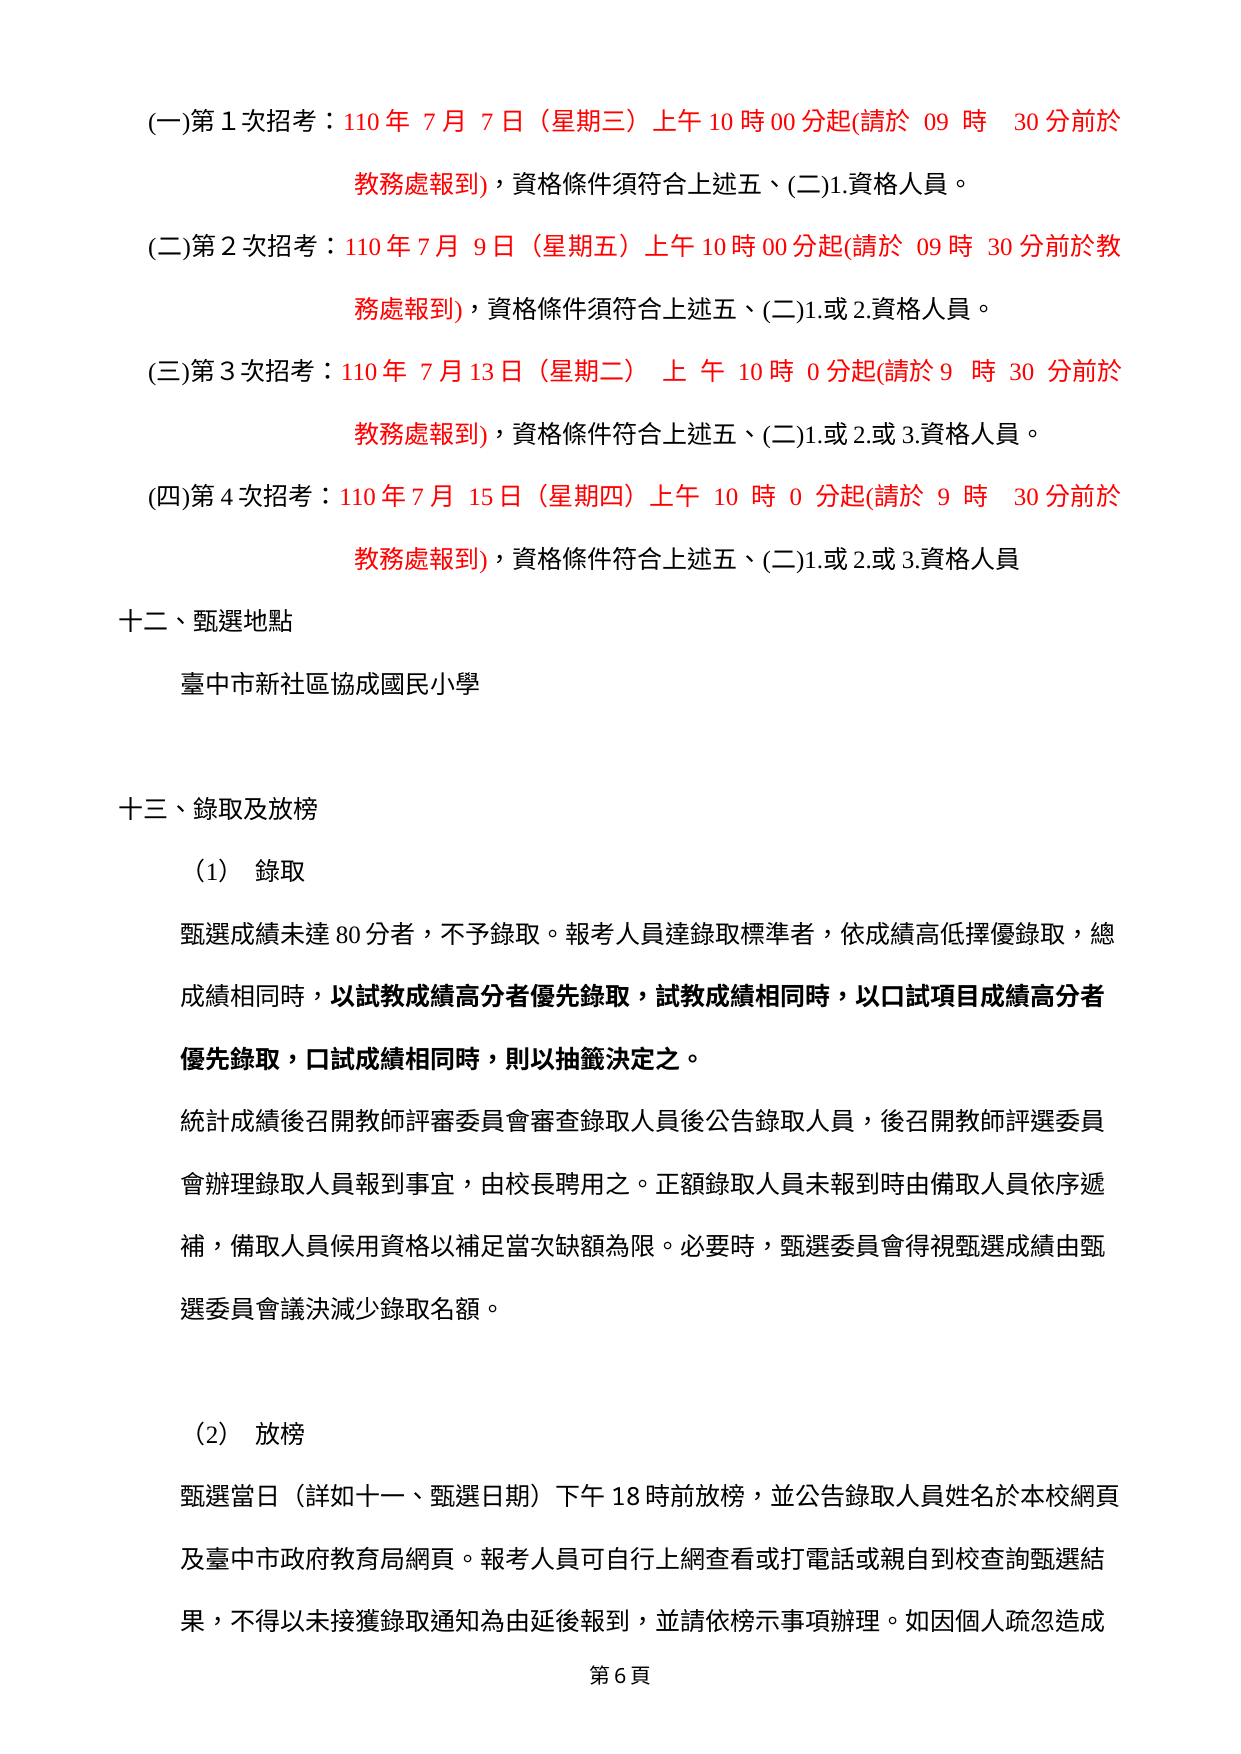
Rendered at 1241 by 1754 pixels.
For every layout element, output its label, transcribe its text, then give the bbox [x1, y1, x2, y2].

text 甄選成績未達80分者，不予錄取。報考人員達錄取標準者，依成績高低擇優錄取，總成績相同時，以試教成績高分者優先錄取，試教成績相同時，以口試項目成績高分者優先錄取，口試成績相同時，則以抽籤決定之。 [181, 891, 1122, 1078]
text 統計成績後召開教師評審委員會審查錄取人員後公告錄取人員，後召開教師評選委員會辦理錄取人員報到事宜，由校長聘用之。正額錄取人員未報到時由備取人員依序遞補，備取人員候用資格以補足當次缺額為限。必要時，甄選委員會得視甄選成績由甄選委員會議決減少錄取名額。 [181, 1078, 1122, 1328]
text (二)第２次招考：110年7月 9日（星期五）上午10時00分起(請於 09 時 30 分前於教務處報到)，資格條件須符合上述五、(二)1.或2.資格人員。 [148, 203, 1122, 328]
text (四)第4次招考：110年7 月 15日（星期四）上午 10 時 0 分起(請於 9 時 30 分前於教務處報到)，資格條件符合上述五、(二)1.或2.或3.資格人員 [148, 453, 1122, 578]
text 甄選當日（詳如十一、甄選日期）下午18時前放榜，並公告錄取人員姓名於本校網頁及臺中市政府教育局網頁。報考人員可自行上網查看或打電話或親自到校查詢甄選結果，不得以未接獲錄取通知為由延後報到，並請依榜示事項辦理。如因個人疏忽造成 [181, 1453, 1122, 1641]
list 放榜 [181, 1391, 1122, 1453]
list 錄取 [181, 828, 1122, 891]
text 十三、錄取及放榜 [118, 766, 1122, 828]
text 十二、甄選地點 [118, 578, 1122, 641]
text (三)第３次招考：110年 7 月13日（星期二） 上 午 10 時 0 分起(請於9 時 30 分前於教務處報到)，資格條件符合上述五、(二)1.或2.或3.資格人員。 [148, 328, 1122, 453]
text 臺中市新社區協成國民小學 [181, 641, 1122, 703]
text (一)第１次招考：110年 7 月 7 日（星期三）上午10 時00分起(請於 09 時 30 分前於教務處報到)，資格條件須符合上述五、(二)1.資格人員。 [148, 78, 1122, 203]
